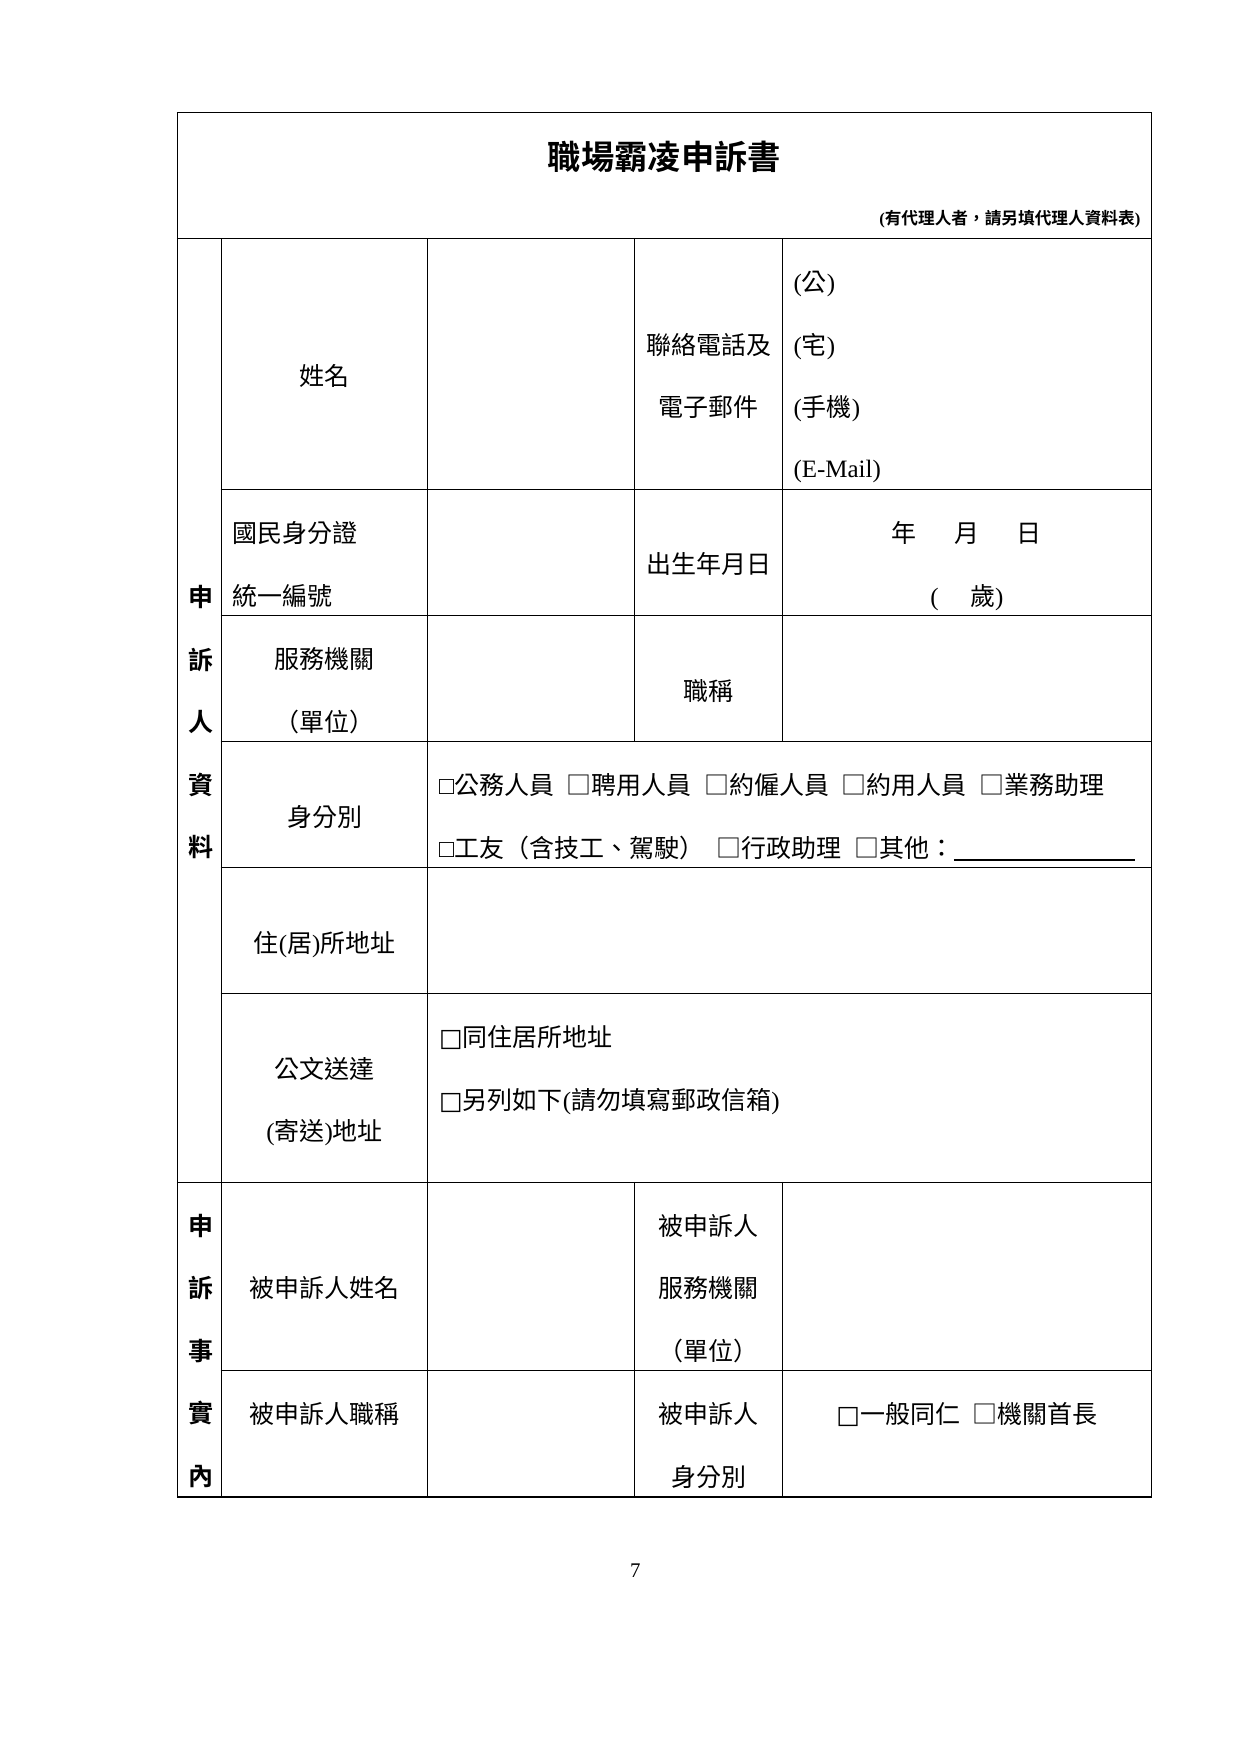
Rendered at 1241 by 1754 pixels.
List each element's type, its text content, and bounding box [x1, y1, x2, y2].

table_cell (公) (宅) (手機) (E-Mail) [783, 239, 1151, 489]
table_cell 被申訴人 身分別 [635, 1371, 782, 1496]
table_cell [783, 616, 1151, 741]
table_cell [428, 1183, 634, 1370]
table_cell 公文送達 (寄送)地址 [222, 994, 427, 1182]
table_cell [428, 616, 634, 741]
table_cell 出生年月日 [635, 490, 782, 615]
table_cell [428, 490, 634, 615]
table_cell 申訴事實內 [178, 1183, 221, 1496]
table_cell 職稱 [635, 616, 782, 741]
table_cell 聯絡電話及電子郵件 [635, 239, 782, 489]
table_cell 申訴人資料 [178, 239, 221, 1182]
table_cell 身分別 [222, 742, 427, 867]
table_cell [428, 868, 1151, 993]
table_cell 服務機關 （單位） [222, 616, 427, 741]
table_header 職場霸凌申訴書 (有代理人者，請另填代理人資料表) [178, 113, 1151, 238]
table_cell □同住居所地址 □另列如下(請勿填寫郵政信箱) [428, 994, 1151, 1182]
table_cell 住(居)所地址 [222, 868, 427, 993]
table_cell 年 月 日 ( 歲) [783, 490, 1151, 615]
table_cell 被申訴人姓名 [222, 1183, 427, 1370]
table_cell □一般同仁 □機關首長 [783, 1371, 1151, 1496]
table_cell 姓名 [222, 239, 427, 489]
table_cell 被申訴人職稱 [222, 1371, 427, 1496]
table_cell 被申訴人 服務機關（單位） [635, 1183, 782, 1370]
table_cell [428, 239, 634, 489]
table_cell 國民身分證 統一編號 [222, 490, 427, 615]
table_cell □公務人員 □聘用人員 □約僱人員 □約用人員 □業務助理 □工友（含技工、駕駛） □行政助理 □其他： [428, 742, 1151, 867]
table_cell [428, 1371, 634, 1496]
table_cell [783, 1183, 1151, 1370]
